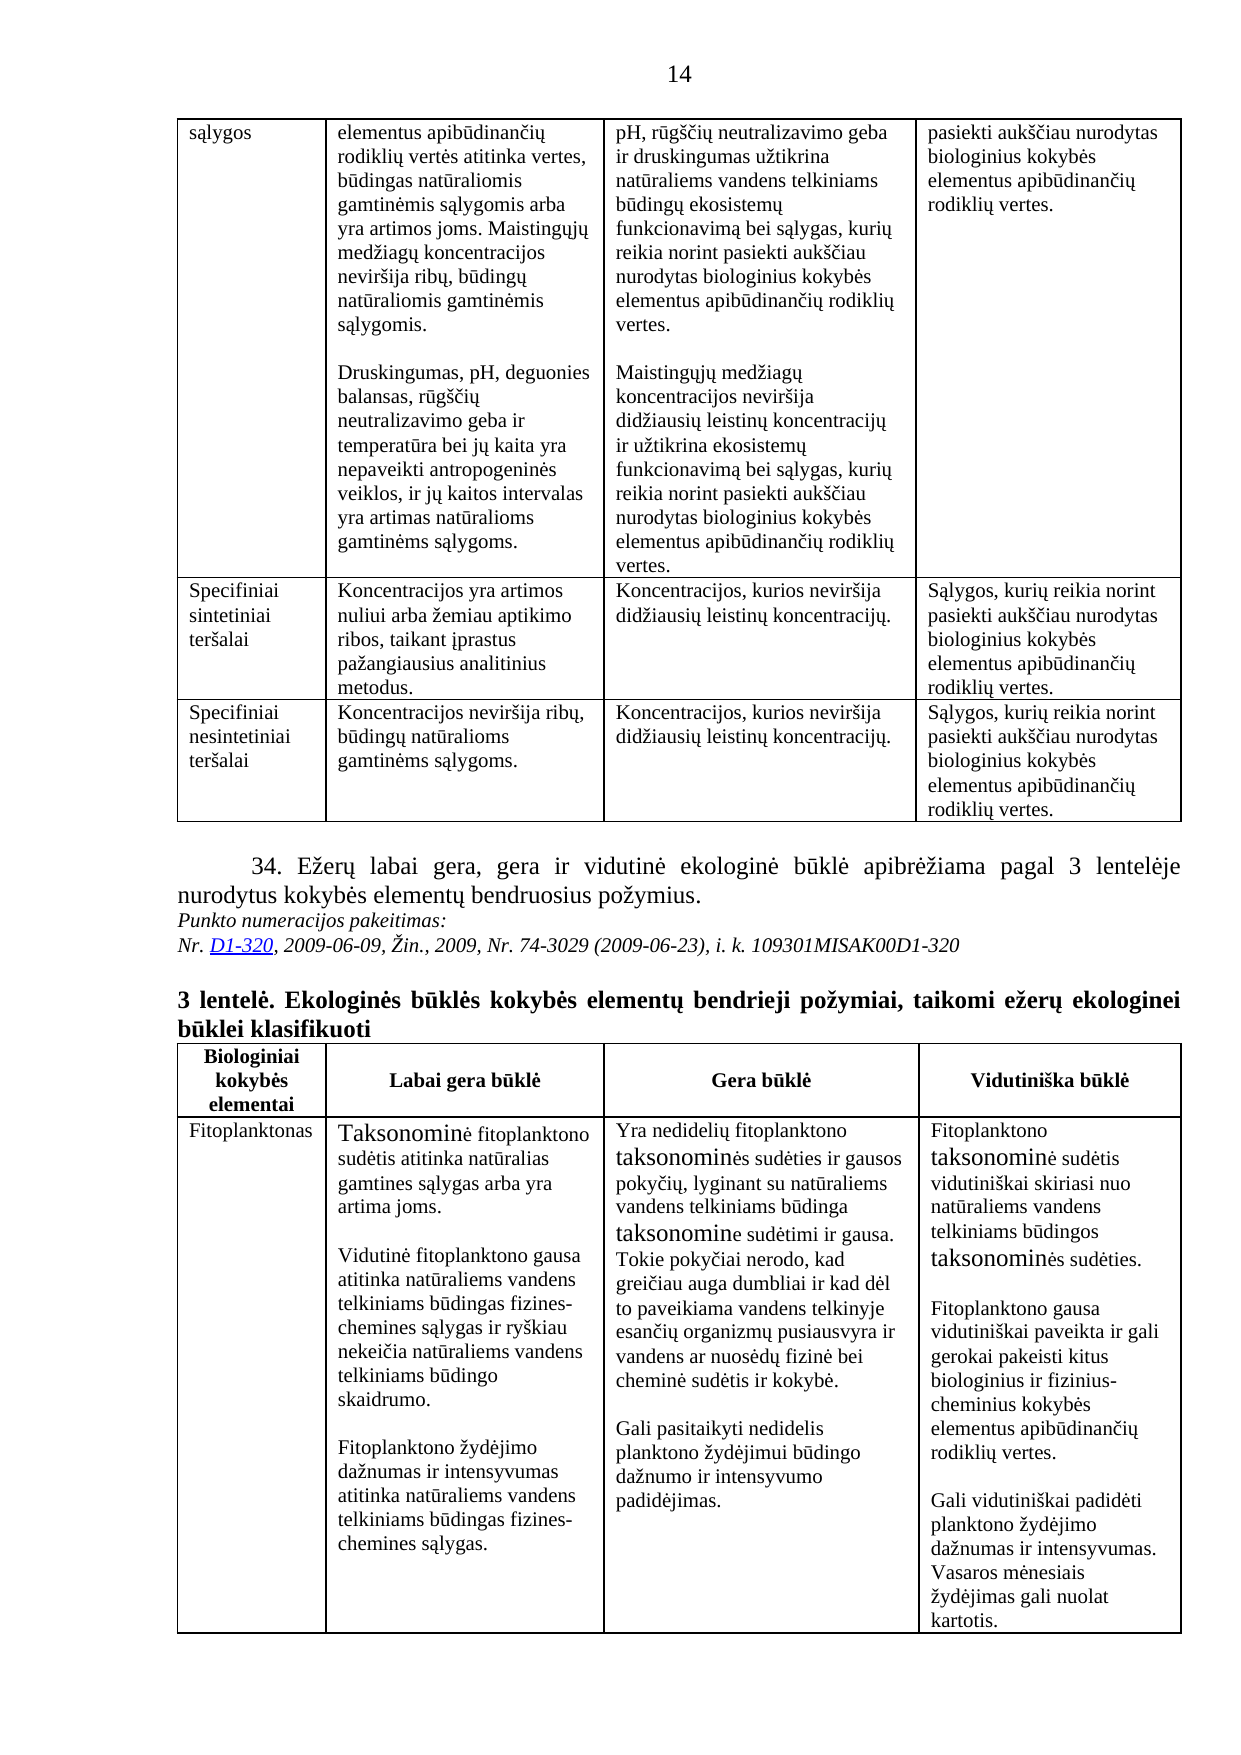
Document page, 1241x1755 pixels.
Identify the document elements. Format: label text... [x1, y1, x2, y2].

text 3 lentelė. Ekologinės būklės kokybės elementų bendrieji požymiai, taikomi ežerų ekologinei būklei klasifikuoti [177, 985, 1181, 1043]
table_cell Koncentracijos, kurios neviršija didžiausių leistinų koncentracijų. [605, 700, 915, 821]
text Nr. D1-320, 2009-06-09, Žin., 2009, Nr. 74-3029 (2009-06-23), i. k. 109301MISAK00D1-320 [177, 932, 1181, 957]
table_header Biologiniai kokybės elementai [178, 1044, 189, 1116]
table_cell Fizinius-cheminius kokybės elementus apibūdinančių rodiklių vertės atitinka vertes, būdingas natūraliomis gamtinėmis sąlygomis arba yra artimos joms. Maistingųjų medžiagų koncentracijos neviršija ribų, būdingų natūraliomis gamtinėmis sąlygomis. Druskingumas, pH, deguonies balansas, rūgščių neutralizavimo geba ir temperatūra bei jų kaita yra nepaveikti antropogeninės veiklos, ir jų kaitos intervalas yra artimas natūralioms gamtinėms sąlygoms. [327, 120, 603, 577]
table_cell Fitoplanktonas [178, 1118, 325, 1632]
table_cell Taksonominė fitoplanktono sudėtis atitinka natūralias gamtines sąlygas arba yra artima joms. Vidutinė fitoplanktono gausa atitinka natūraliems vandens telkiniams būdingas fizines-chemines sąlygas ir ryškiau nekeičia natūraliems vandens telkiniams būdingo skaidrumo. Fitoplanktono žydėjimo dažnumas ir intensyvumas atitinka natūraliems vandens telkiniams būdingas fizines-chemines sąlygas. [327, 1118, 603, 1632]
table_cell Sąlygos, kurių reikia norint pasiekti aukščiau nurodytas biologinius kokybės elementus apibūdinančių rodiklių vertes. [917, 120, 1180, 577]
text 34. Ežerų labai gera, gera ir vidutinė ekologinė būklė apibrėžiama pagal 3 lentelėje nurodytus kokybės elementų bendruosius požymius. [177, 851, 1181, 908]
table_cell Specifiniai nesintetiniai teršalai [178, 700, 325, 821]
text Punkto numeracijos pakeitimas: [177, 908, 1181, 932]
table_cell Koncentracijos neviršija ribų, būdingų natūralioms gamtinėms sąlygoms. [327, 700, 603, 821]
table_cell Bendrosios sąlygos [178, 120, 325, 577]
table_header Vidutiniška būklė [920, 1044, 1180, 1116]
table_cell Yra nedidelių fitoplanktono taksonominės sudėties ir gausos pokyčių, lyginant su natūraliems vandens telkiniams būdinga taksonomine sudėtimi ir gausa. Tokie pokyčiai nerodo, kad greičiau auga dumbliai ir kad dėl to paveikiama vandens telkinyje esančių organizmų pusiausvyra ir vandens ar nuosėdų fizinė bei cheminė sudėtis ir kokybė. Gali pasitaikyti nedidelis planktono žydėjimui būdingo dažnumo ir intensyvumo padidėjimas. [605, 1118, 918, 1632]
table_cell Specifiniai sintetiniai teršalai [178, 578, 325, 699]
table_cell Koncentracijos, kurios neviršija didžiausių leistinų koncentracijų. [605, 578, 915, 699]
table_header Labai gera būklė [327, 1044, 603, 1116]
table_header Gera būklė [605, 1044, 918, 1116]
table_header Biologiniai kokybės elementai [314, 1044, 325, 1116]
